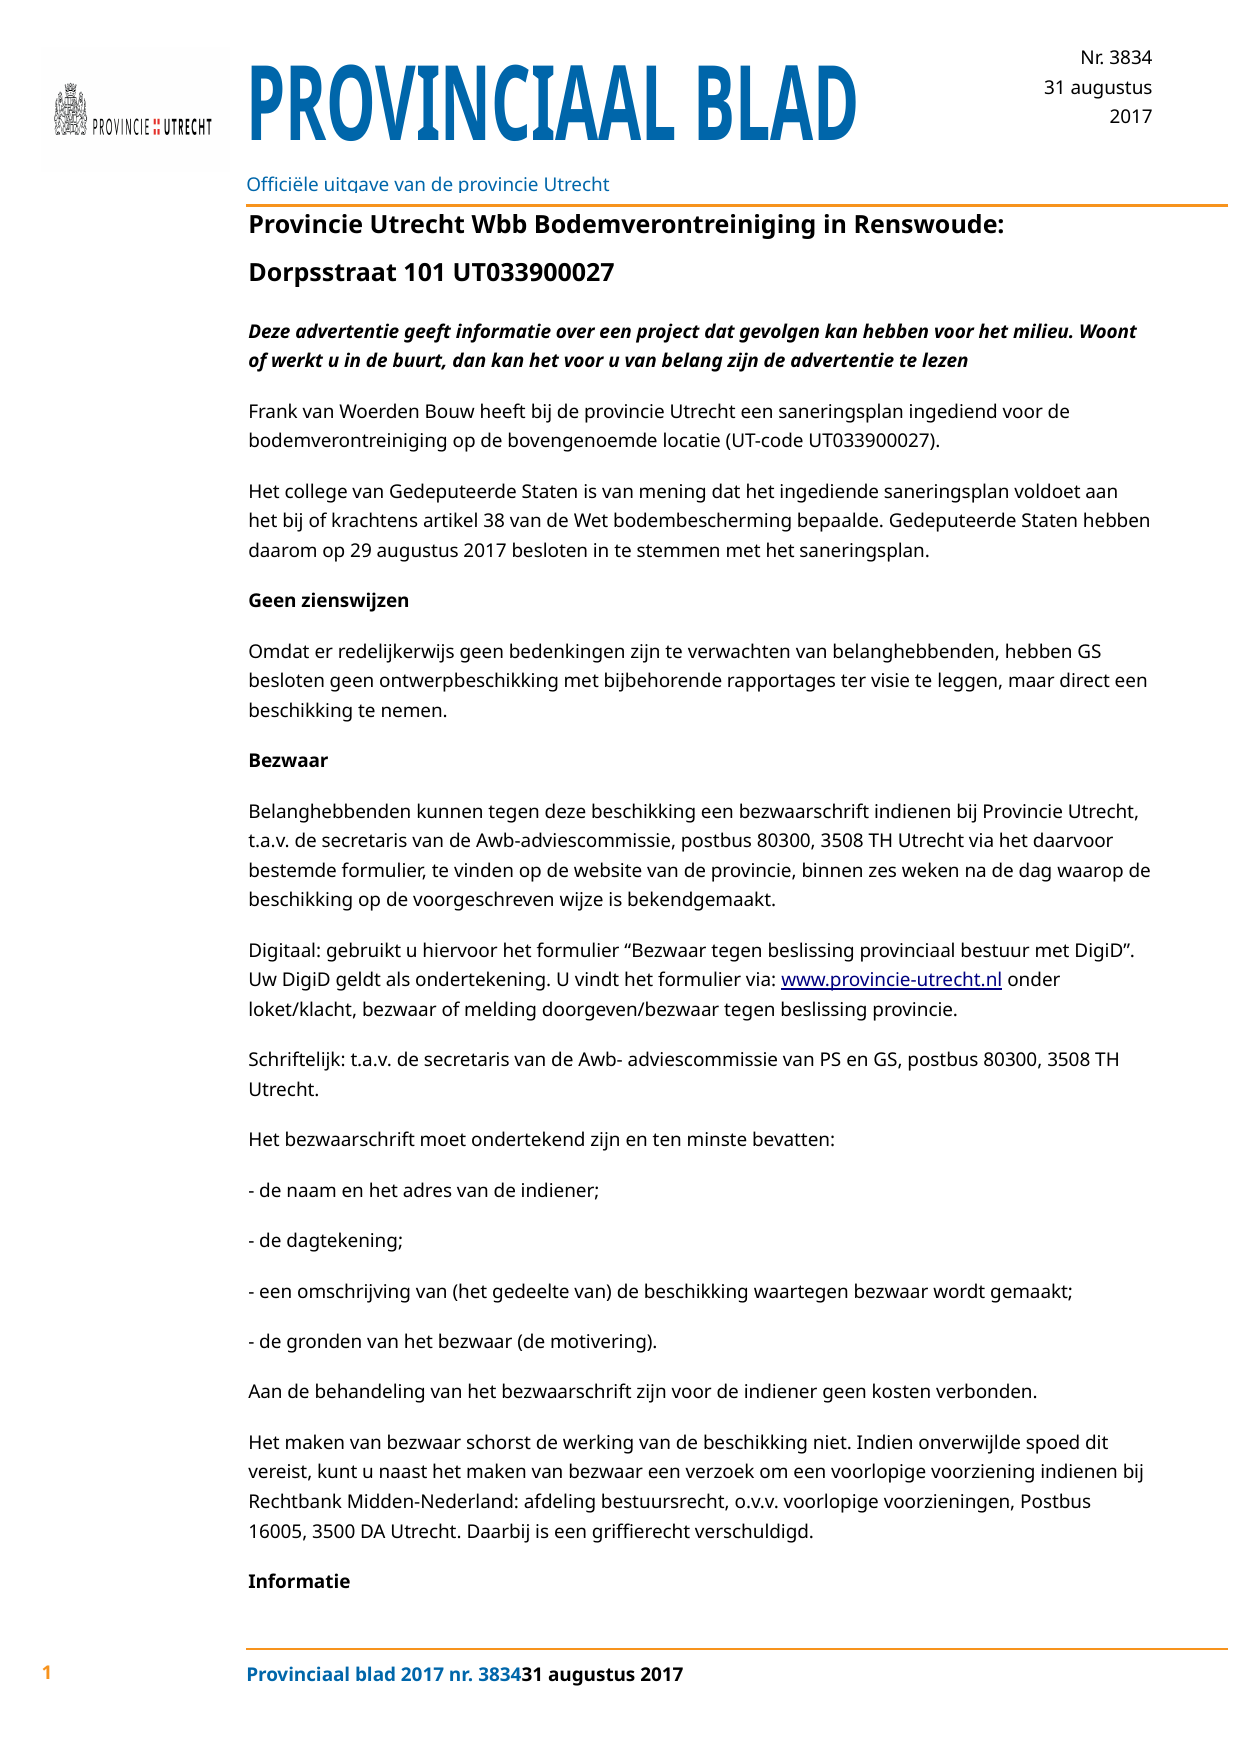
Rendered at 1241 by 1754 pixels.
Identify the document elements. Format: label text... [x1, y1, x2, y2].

text Omdat er redelijkerwijs geen bedenkingen zijn te verwachten van belanghebbenden, hebben GS besloten geen ontwerpbeschikking met bijbehorende rapportages ter visie te leggen, maar direct een beschikking te nemen. [248, 638, 1152, 723]
text - de dagtekening; [248, 1227, 1152, 1253]
text Het college van Gedeputeerde Staten is van mening dat het ingediende saneringsplan voldoet aan het bij of krachtens artikel 38 van de Wet bodembescherming bepaalde. Gedeputeerde Staten hebben daarom op 29 augustus 2017 besloten in te stemmen met het saneringsplan. [248, 478, 1152, 563]
text - de naam en het adres van de indiener; [248, 1177, 1152, 1203]
text Informatie [248, 1568, 1152, 1594]
text Deze advertentie geeft informatie over een project dat gevolgen kan hebben voor het milieu. Woont of werkt u in de buurt, dan kan het voor u van belang zijn de advertentie te lezen [248, 318, 1152, 373]
text Digitaal: gebruikt u hiervoor het formulier “Bezwaar tegen beslissing provinciaal bestuur met DigiD”. Uw DigiD geldt als ondertekening. U vindt het formulier via: www.provincie-utrecht.nl onder loket/klacht, bezwaar of melding doorgeven/bezwaar tegen beslissing provincie. [248, 937, 1152, 1022]
text Belanghebbenden kunnen tegen deze beschikking een bezwaarschrift indienen bij Provincie Utrecht, t.a.v. de secretaris van de Awb-adviescommissie, postbus 80300, 3508 TH Utrecht via het daarvoor bestemde formulier, te vinden op de website van de provincie, binnen zes weken na de dag waarop de beschikking op de voorgeschreven wijze is bekendgemaakt. [248, 798, 1152, 912]
text Aan de behandeling van het bezwaarschrift zijn voor de indiener geen kosten verbonden. [248, 1379, 1152, 1404]
text Schriftelijk: t.a.v. de secretaris van de Awb- adviescommissie van PS en GS, postbus 80300, 3508 TH Utrecht. [248, 1047, 1152, 1102]
text Het maken van bezwaar schorst de werking van de beschikking niet. Indien onverwijlde spoed dit vereist, kunt u naast het maken van bezwaar een verzoek om een voorlopige voorziening indienen bij Rechtbank Midden-Nederland: afdeling bestuursrecht, o.v.v. voorlopige voorzieningen, Postbus 16005, 3500 DA Utrecht. Daarbij is een griffierecht verschuldigd. [248, 1429, 1152, 1544]
text Geen zienswijzen [248, 587, 1152, 613]
text - een omschrijving van (het gedeelte van) de beschikking waartegen bezwaar wordt gemaakt; [248, 1278, 1152, 1304]
picture [41, 47, 231, 172]
text Bezwaar [248, 747, 1152, 773]
text - de gronden van het bezwaar (de motivering). [248, 1328, 1152, 1354]
text Frank van Woerden Bouw heeft bij de provincie Utrecht een saneringsplan ingediend voor de bodemverontreiniging op de bovengenoemde locatie (UT-code UT033900027). [248, 398, 1152, 453]
text Het bezwaarschrift moet ondertekend zijn en ten minste bevatten: [248, 1127, 1152, 1152]
text Provincie Utrecht Wbb Bodemverontreiniging in Renswoude: Dorpsstraat 101 UT033900027 [248, 207, 1152, 288]
